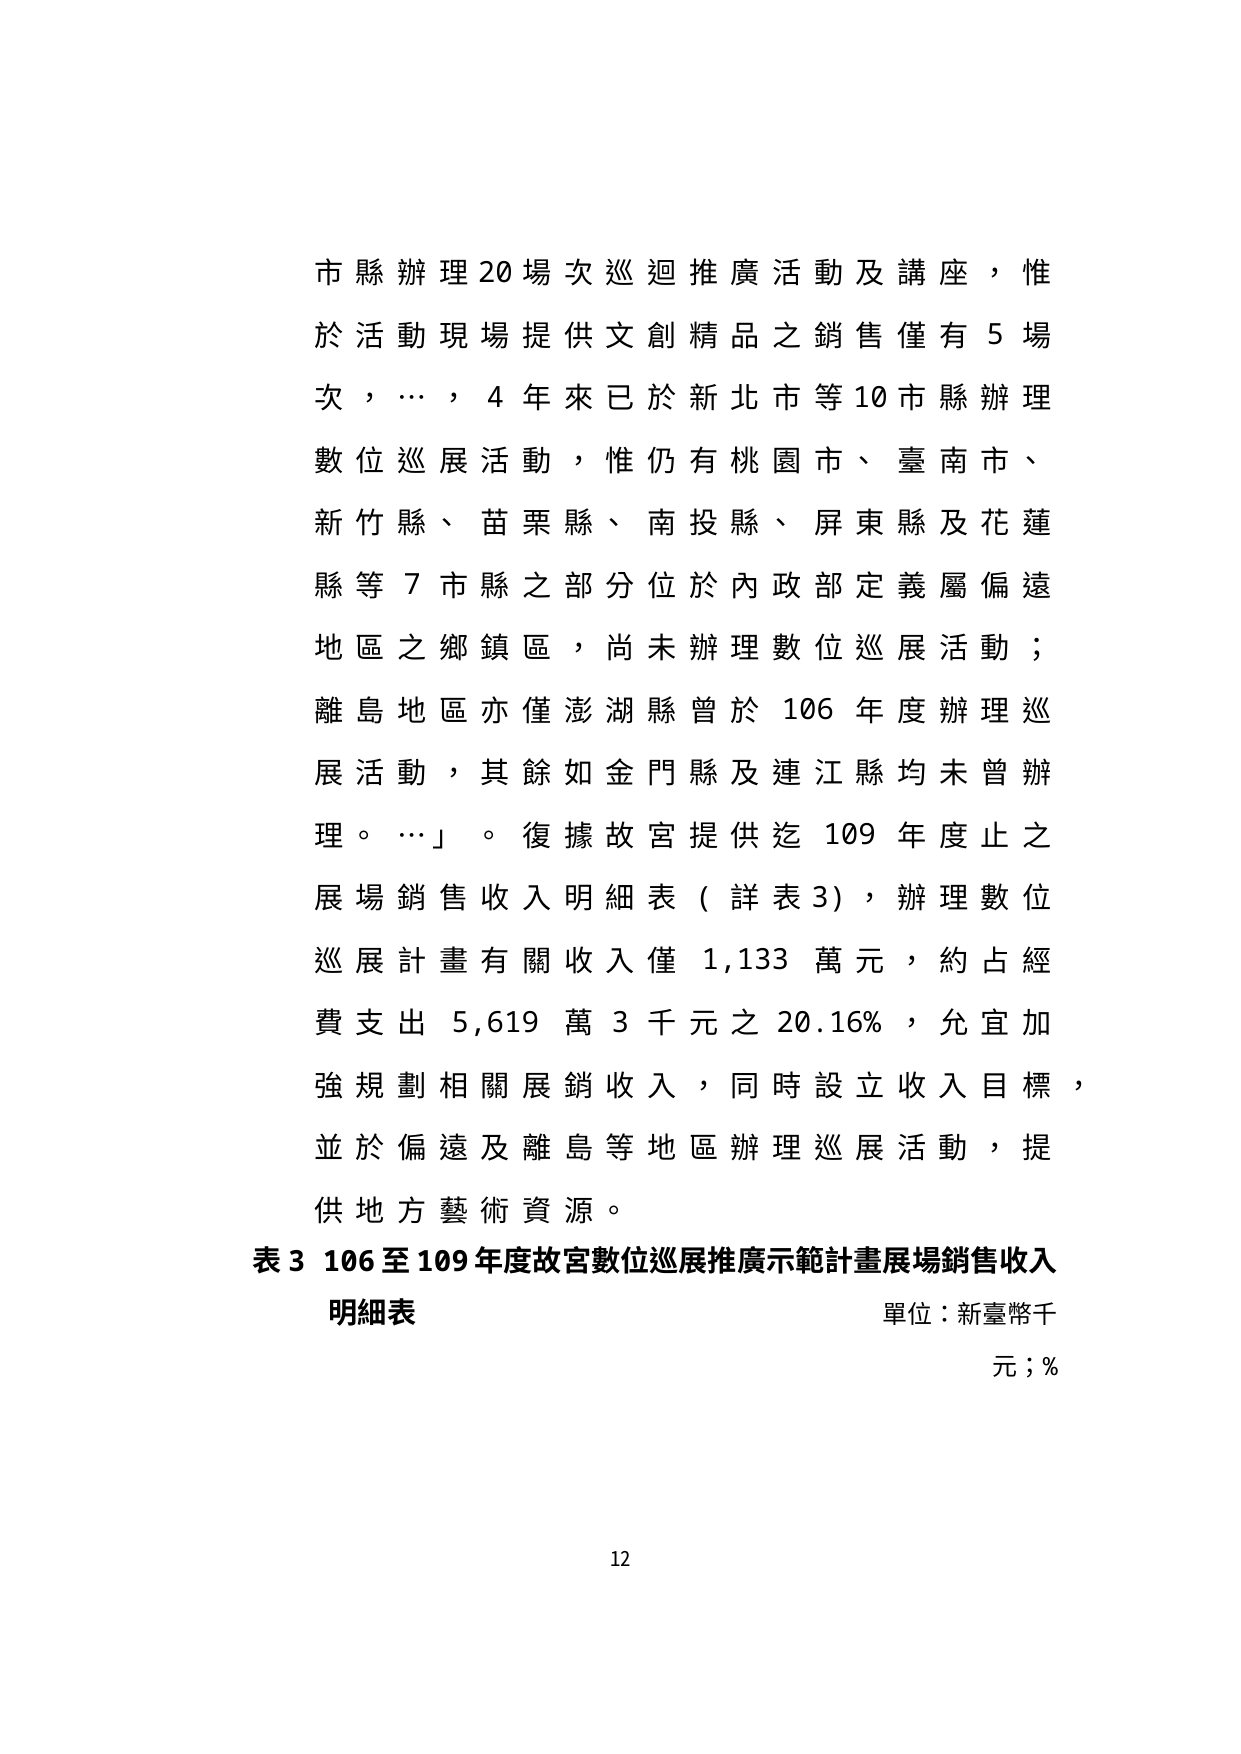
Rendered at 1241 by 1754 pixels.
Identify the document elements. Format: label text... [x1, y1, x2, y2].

text 表3 106至109年度故宮數位巡展推廣示範計畫展場銷售收入明細表 單位：新臺幣千元；% [242, 1229, 1058, 1386]
text 數位巡展計畫依審計部109年度中央政府總決算暨附屬單位決算及綜計表審核報告對故宮所提之重要審核意見，略以：「…未同步規劃活動現場所提供文創精品巡迴展收入。106至109年度實際已於各市縣辦理20場次巡迴推廣活動及講座，惟於活動現場提供文創精品之銷售僅有5場次，…，4年來已於新北市等10市縣辦理數位巡展活動，惟仍有桃園市、臺南市、新竹縣、苗栗縣、南投縣、屏東縣及花蓮縣等7市縣之部分位於內政部定義屬偏遠地區之鄉鎮區，尚未辦理數位巡展活動；離島地區亦僅澎湖縣曾於106年度辦理巡展活動，其餘如金門縣及連江縣均未曾辦理。…」。復據故宮提供迄109年度止之展場銷售收入明細表(詳表3)，辦理數位巡展計畫有關收入僅1,133萬元，約占經費支出5,619萬3千元之20.16%，允宜加強規劃相關展銷收入，同時設立收入目標，並於偏遠及離島等地區辦理巡展活動，提供地方藝術資源。 [271, 229, 1058, 1229]
